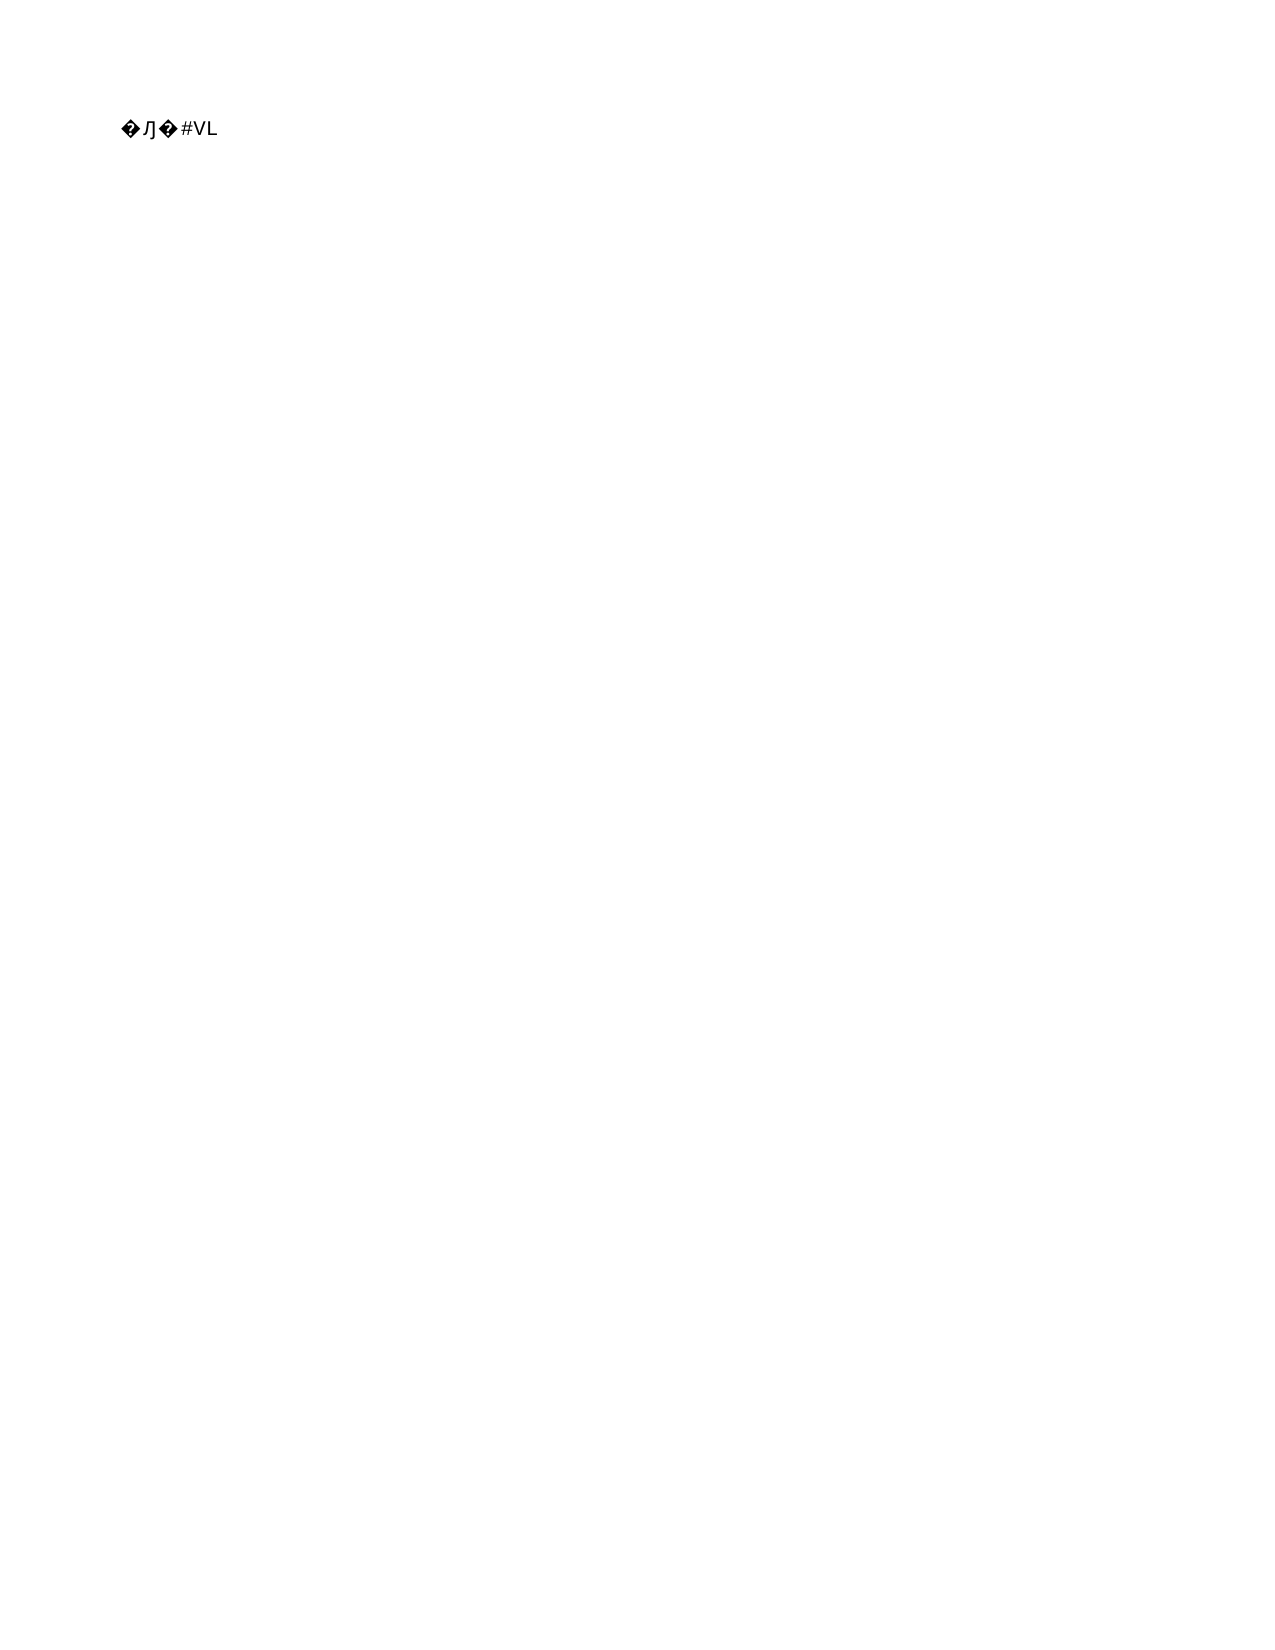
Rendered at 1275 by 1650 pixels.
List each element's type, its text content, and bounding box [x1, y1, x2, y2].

text �Ԓ�#VL [118, 118, 1157, 142]
